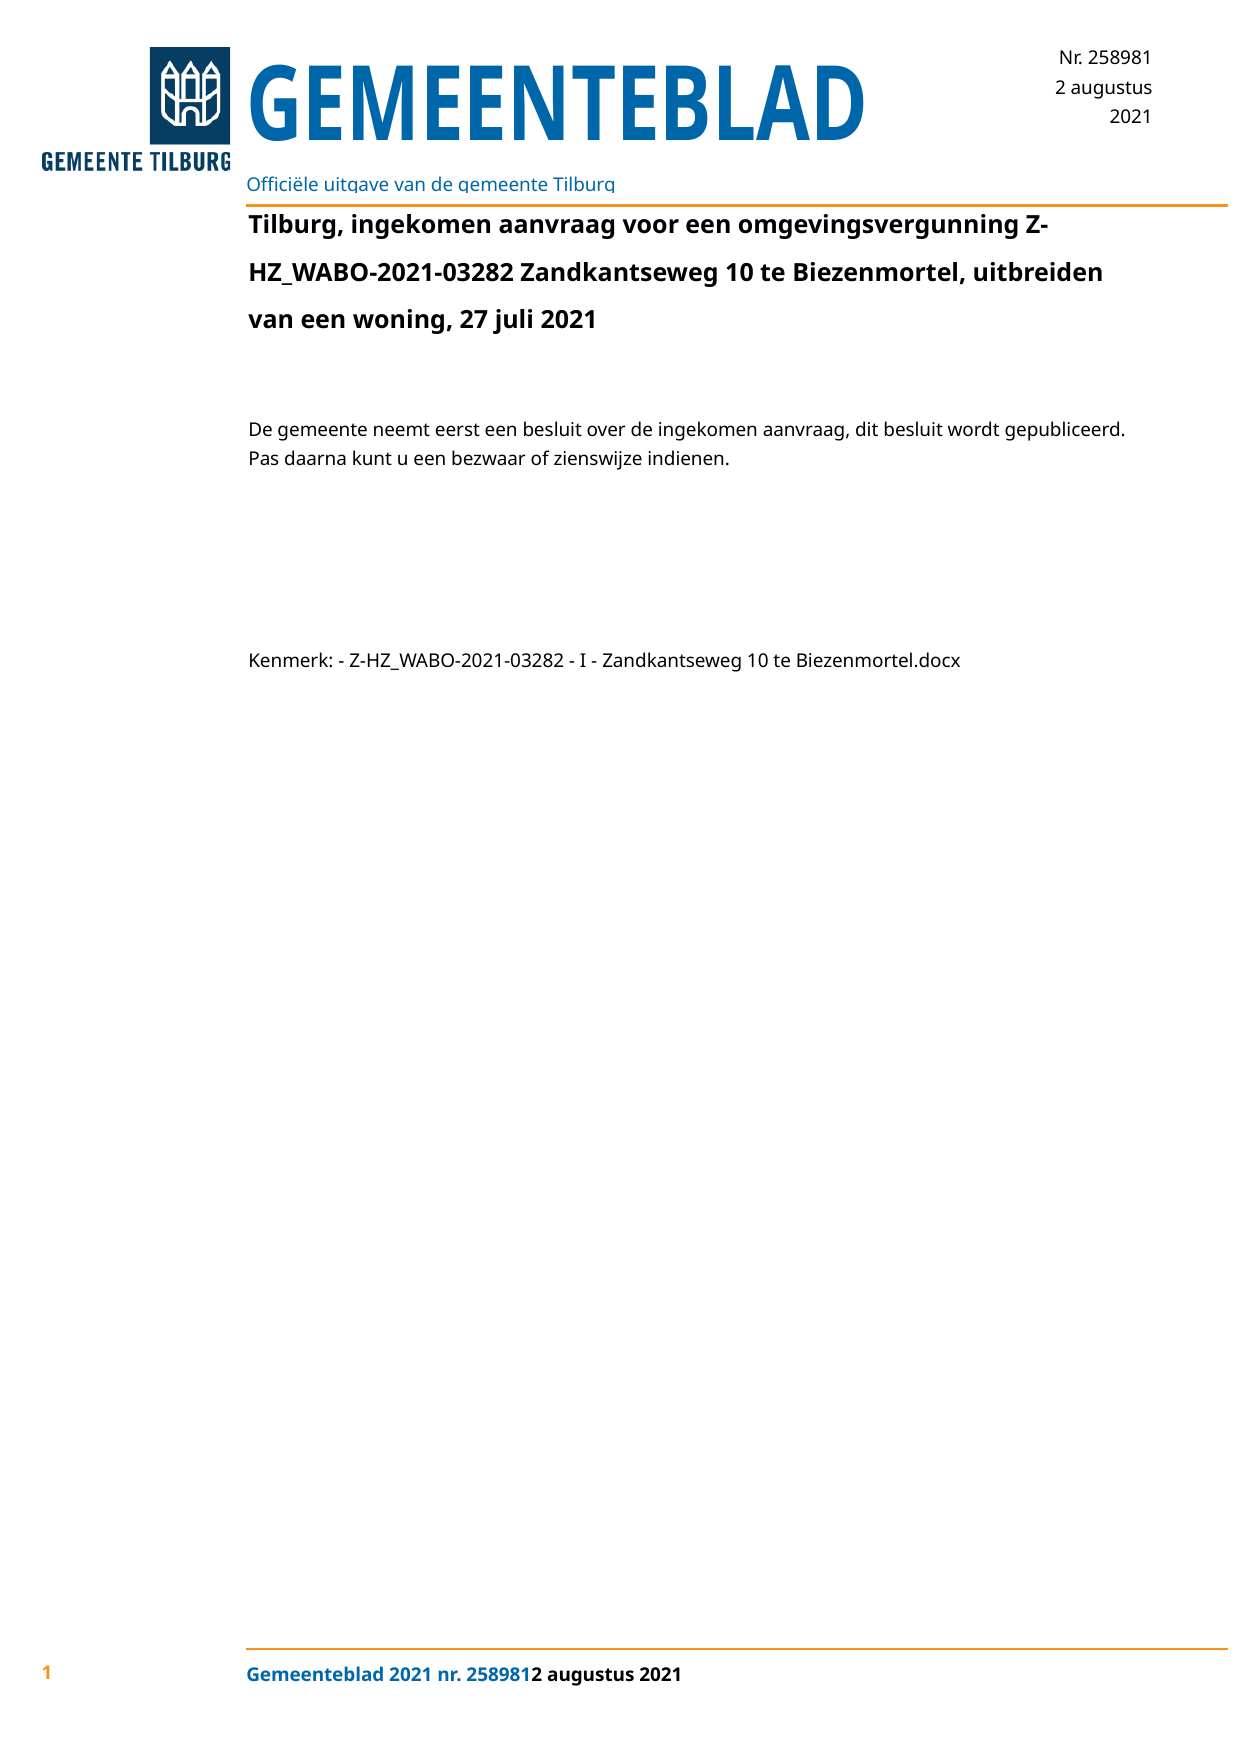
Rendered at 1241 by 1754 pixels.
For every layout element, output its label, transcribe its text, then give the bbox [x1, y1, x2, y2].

text De gemeente neemt eerst een besluit over de ingekomen aanvraag, dit besluit wordt gepubliceerd. Pas daarna kunt u een bezwaar of zienswijze indienen. [248, 416, 1152, 471]
picture [41, 47, 231, 172]
text Tilburg, ingekomen aanvraag voor een omgevingsvergunning Z-HZ_WABO-2021-03282 Zandkantseweg 10 te Biezenmortel, uitbreiden van een woning, 27 juli 2021 [248, 207, 1152, 336]
text Kenmerk: - Z-HZ_WABO-2021-03282 - I - Zandkantseweg 10 te Biezenmortel.docx [248, 647, 1152, 673]
